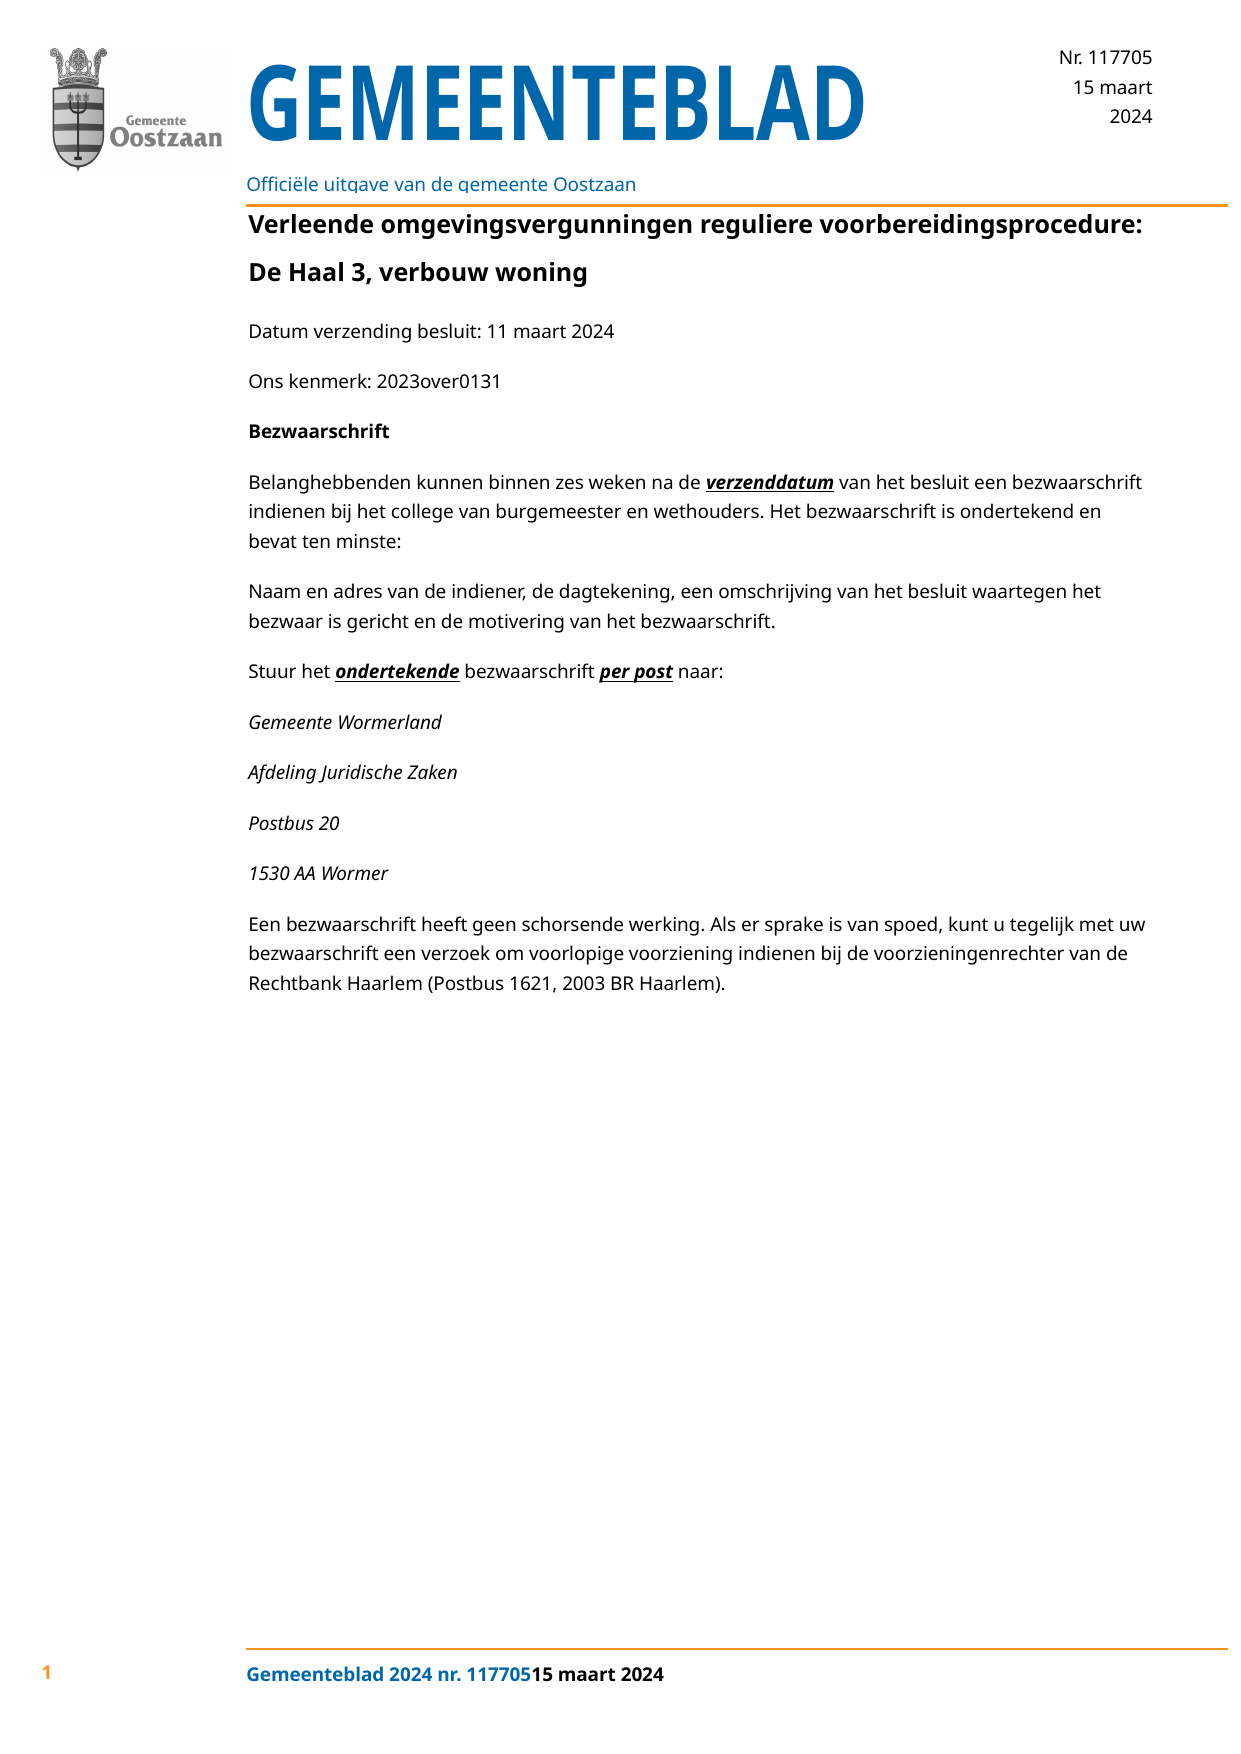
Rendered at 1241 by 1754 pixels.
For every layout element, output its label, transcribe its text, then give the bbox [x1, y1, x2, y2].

text Ons kenmerk: 2023over0131 [248, 368, 1152, 394]
text Gemeente Wormerland [248, 709, 1152, 735]
picture [41, 47, 231, 172]
text Afdeling Juridische Zaken [248, 759, 1152, 785]
text Naam en adres van de indiener, de dagtekening, een omschrijving van het besluit waartegen het bezwaar is gericht en de motivering van het bezwaarschrift. [248, 579, 1152, 634]
text Stuur het ondertekende bezwaarschrift per post naar: [248, 659, 1152, 684]
text Belanghebbenden kunnen binnen zes weken na de verzenddatum van het besluit een bezwaarschrift indienen bij het college van burgemeester en wethouders. Het bezwaarschrift is ondertekend en bevat ten minste: [248, 469, 1152, 554]
text Een bezwaarschrift heeft geen schorsende werking. Als er sprake is van spoed, kunt u tegelijk met uw bezwaarschrift een verzoek om voorlopige voorziening indienen bij de voorzieningenrechter van de Rechtbank Haarlem (Postbus 1621, 2003 BR Haarlem). [248, 911, 1152, 996]
text Datum verzending besluit: 11 maart 2024 [248, 318, 1152, 344]
text Postbus 20 [248, 810, 1152, 836]
text Bezwaarschrift [248, 419, 1152, 444]
text Verleende omgevingsvergunningen reguliere voorbereidingsprocedure: De Haal 3, verbouw woning [248, 207, 1152, 288]
text 1530 AA Wormer [248, 860, 1152, 886]
